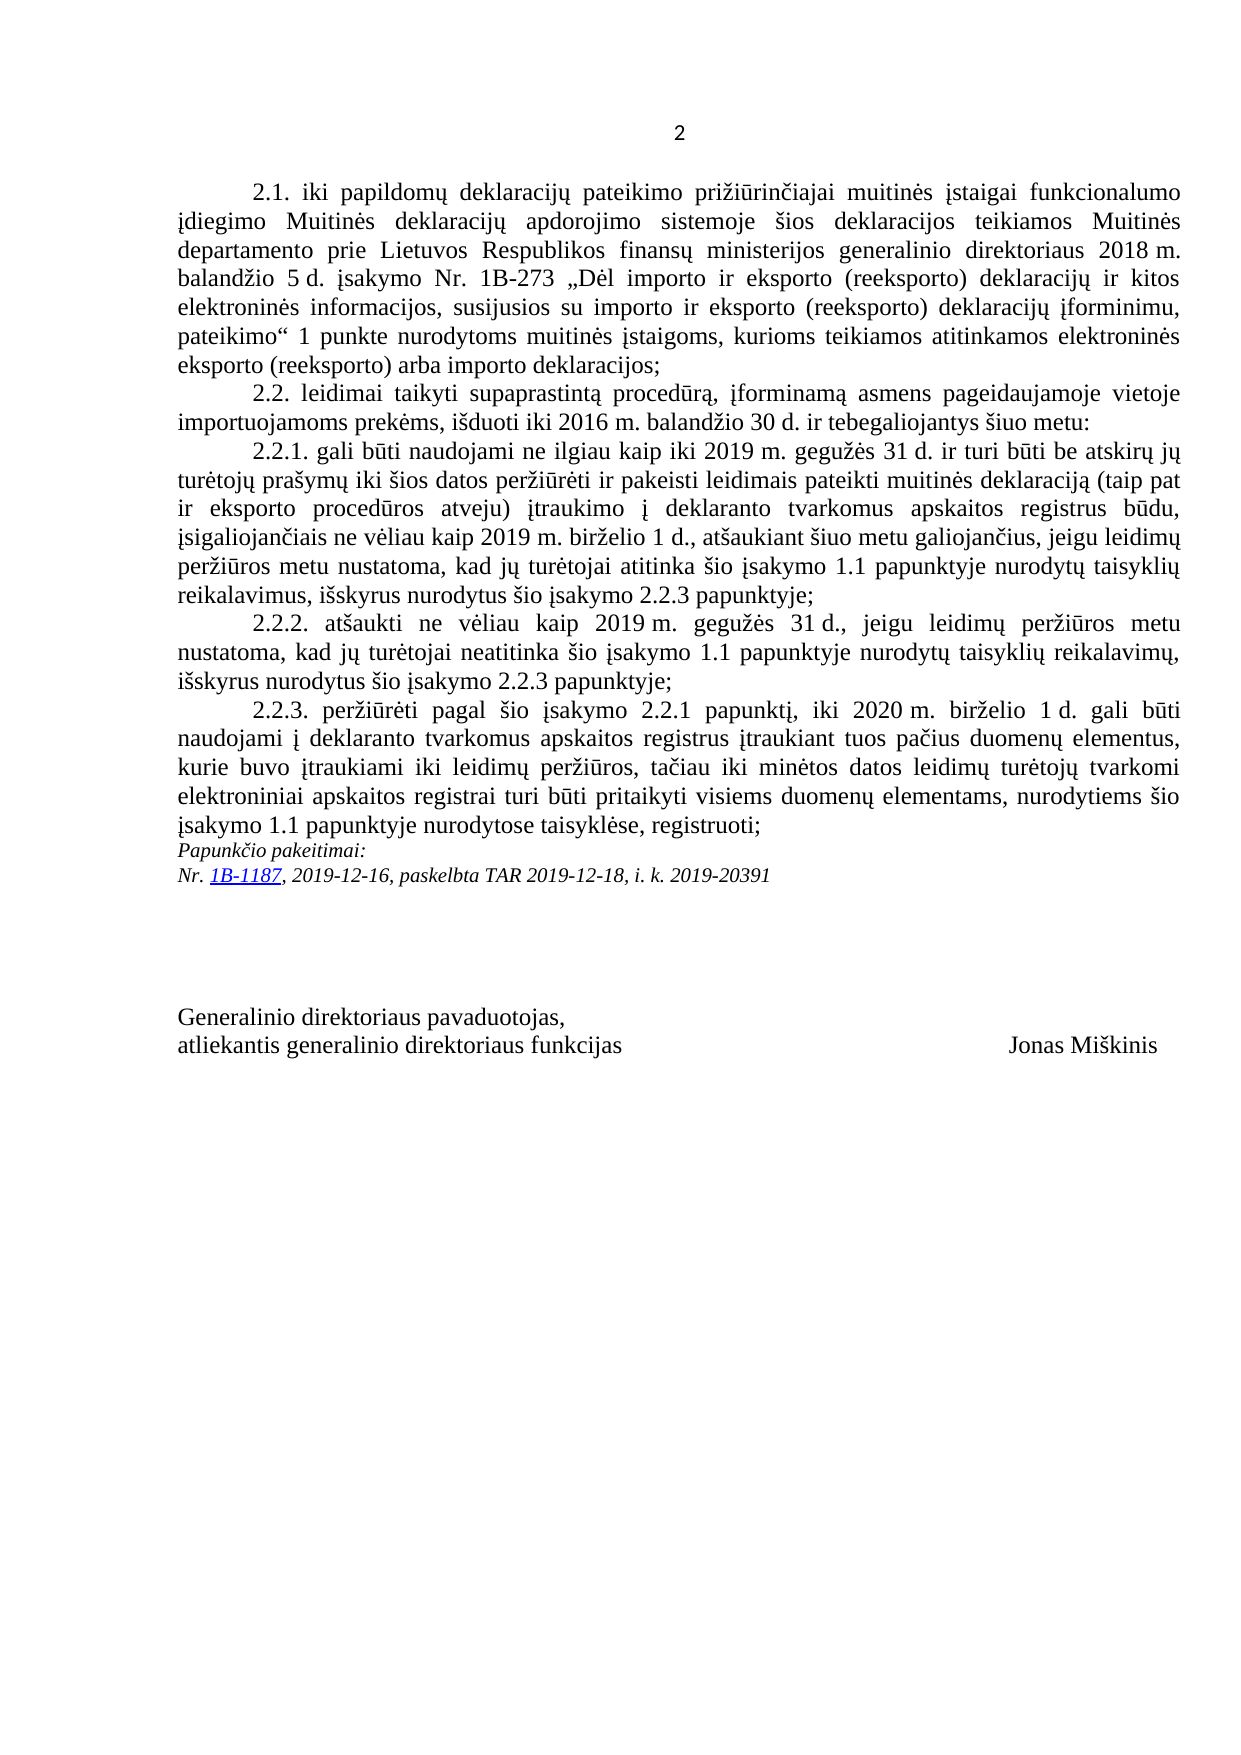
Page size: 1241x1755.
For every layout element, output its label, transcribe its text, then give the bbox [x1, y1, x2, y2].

text Papunkčio pakeitimai: [177, 838, 1181, 862]
text 2.2.3. peržiūrėti pagal šio įsakymo 2.2.1 papunktį, iki 2020 m. birželio 1 d. gali būti naudojami į deklaranto tvarkomus apskaitos registrus įtraukiant tuos pačius duomenų elementus, kurie buvo įtraukiami iki leidimų peržiūros, tačiau iki minėtos datos leidimų turėtojų tvarkomi elektroniniai apskaitos registrai turi būti pritaikyti visiems duomenų elementams, nurodytiems šio įsakymo 1.1 papunktyje nurodytose taisyklėse, registruoti; [177, 695, 1181, 838]
text 2.2. leidimai taikyti supaprastintą procedūrą, įforminamą asmens pageidaujamoje vietoje importuojamoms prekėms, išduoti iki 2016 m. balandžio 30 d. ir tebegaliojantys šiuo metu: [177, 378, 1181, 436]
text Nr. 1B-1187, 2019-12-16, paskelbta TAR 2019-12-18, i. k. 2019-20391 [177, 862, 1181, 887]
text atliekantis generalinio direktoriaus funkcijas Jonas Miškinis [177, 1030, 1181, 1059]
text 2.2.1. gali būti naudojami ne ilgiau kaip iki 2019 m. gegužės 31 d. ir turi būti be atskirų jų turėtojų prašymų iki šios datos peržiūrėti ir pakeisti leidimais pateikti muitinės deklaraciją (taip pat ir eksporto procedūros atveju) įtraukimo į deklaranto tvarkomus apskaitos registrus būdu, įsigaliojančiais ne vėliau kaip 2019 m. birželio 1 d., atšaukiant šiuo metu galiojančius, jeigu leidimų peržiūros metu nustatoma, kad jų turėtojai atitinka šio įsakymo 1.1 papunktyje nurodytų taisyklių reikalavimus, išskyrus nurodytus šio įsakymo 2.2.3 papunktyje; [177, 436, 1181, 608]
text 2.1. iki papildomų deklaracijų pateikimo prižiūrinčiajai muitinės įstaigai funkcionalumo įdiegimo Muitinės deklaracijų apdorojimo sistemoje šios deklaracijos teikiamos Muitinės departamento prie Lietuvos Respublikos finansų ministerijos generalinio direktoriaus 2018 m. balandžio 5 d. įsakymo Nr. 1B-273 „Dėl importo ir eksporto (reeksporto) deklaracijų ir kitos elektroninės informacijos, susijusios su importo ir eksporto (reeksporto) deklaracijų įforminimu, pateikimo“ 1 punkte nurodytoms muitinės įstaigoms, kurioms teikiamos atitinkamos elektroninės eksporto (reeksporto) arba importo deklaracijos; [177, 177, 1181, 378]
text Generalinio direktoriaus pavaduotojas, [177, 1002, 1181, 1030]
text 2.2.2. atšaukti ne vėliau kaip 2019 m. gegužės 31 d., jeigu leidimų peržiūros metu nustatoma, kad jų turėtojai neatitinka šio įsakymo 1.1 papunktyje nurodytų taisyklių reikalavimų, išskyrus nurodytus šio įsakymo 2.2.3 papunktyje; [177, 608, 1181, 695]
